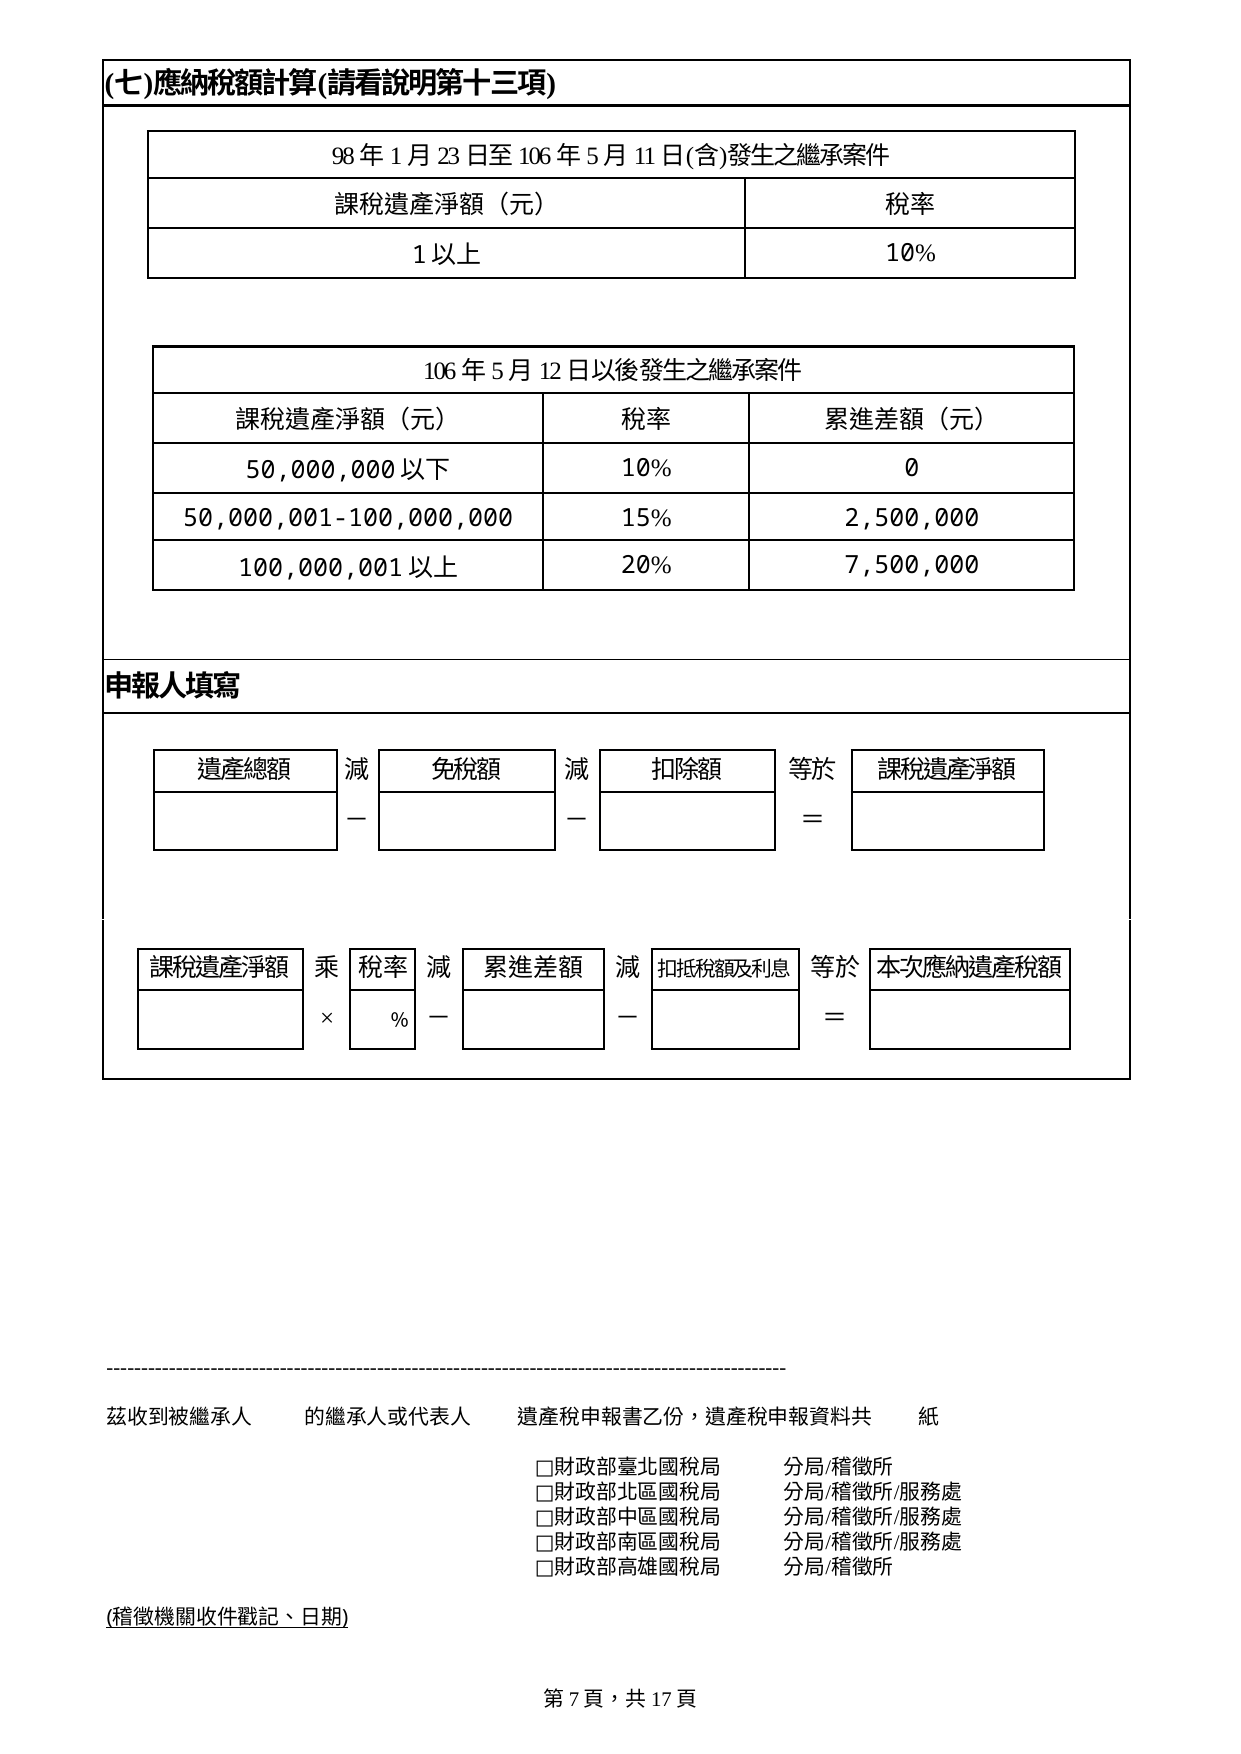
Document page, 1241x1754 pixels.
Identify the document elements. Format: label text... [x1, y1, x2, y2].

table_cell 累進差額（元） [750, 394, 1073, 442]
table_cell 50,000,000以下 [154, 444, 542, 492]
table_cell [155, 793, 336, 849]
table_cell 20% [544, 541, 748, 589]
table_cell 稅率 [544, 394, 748, 442]
table_header 減 [338, 749, 378, 791]
table_cell [601, 793, 774, 849]
table_cell [104, 714, 1129, 919]
table_cell 申報人填寫 [104, 660, 1129, 712]
table_cell 7,500,000 [750, 541, 1073, 589]
table_cell [104, 920, 1129, 1078]
table_cell [464, 991, 603, 1047]
table_cell [139, 991, 302, 1047]
table_header 乘 [304, 948, 349, 989]
table_cell 10% [746, 229, 1074, 277]
table_header 98年1月23日至106年5月11日(含)發生之繼承案件 [149, 132, 1074, 177]
table_cell － [556, 791, 599, 849]
table_cell × [304, 989, 349, 1047]
table_cell 10% [544, 444, 748, 492]
table_header 本次應納遺產稅額 [871, 950, 1069, 989]
table_cell 課稅遺產淨額（元） [154, 394, 542, 442]
table_header 等於 [776, 749, 851, 791]
text □財政部臺北國稅局 分局/稽徵所 [106, 1455, 1134, 1480]
table_cell [871, 991, 1069, 1047]
table_header 遺產總額 [155, 751, 336, 791]
table_header (七)應納稅額計算(請看說明第十三項) [104, 61, 1129, 104]
text □財政部高雄國稅局 分局/稽徵所 [106, 1555, 1134, 1580]
text □財政部北區國稅局 分局/稽徵所/服務處 [106, 1480, 1134, 1505]
table_cell [104, 345, 1129, 659]
table_header 扣除額 [601, 751, 774, 791]
table_header 稅率 [351, 950, 414, 989]
text 茲收到被繼承人 的繼承人或代表人 遺產稅申報書乙份，遺產稅申報資料共 紙 [106, 1405, 1134, 1430]
table_cell ﹪ [351, 991, 414, 1047]
table_cell － [605, 989, 651, 1047]
table_header 累進差額 [464, 950, 603, 989]
table_cell 15% [544, 494, 748, 539]
table_cell 稅率 [746, 179, 1074, 227]
table_cell [653, 991, 798, 1047]
table_cell 課稅遺產淨額（元） [149, 179, 744, 227]
table_header 課稅遺產淨額 [853, 751, 1043, 791]
table_header 減 [605, 948, 651, 989]
table_header 等於 [800, 948, 869, 989]
table_cell 1以上 [149, 229, 744, 277]
table_cell 0 [750, 444, 1073, 492]
table_cell 100,000,001以上 [154, 541, 542, 589]
table_header 106年5月12日以後發生之繼承案件 [154, 348, 1073, 392]
text □財政部中區國稅局 分局/稽徵所/服務處 [106, 1505, 1134, 1530]
table_cell － [338, 791, 378, 849]
table_cell ＝ [800, 989, 869, 1047]
table_cell [853, 793, 1043, 849]
table_header 減 [416, 948, 462, 989]
text -------------------------------------------------------------------------------------------------- [106, 1355, 1134, 1380]
table_cell [104, 107, 1129, 345]
table_cell 2,500,000 [750, 494, 1073, 539]
text □財政部南區國稅局 分局/稽徵所/服務處 [106, 1530, 1134, 1555]
table_header 減 [556, 749, 599, 791]
table_cell 50,000,001-100,000,000 [154, 494, 542, 539]
table_header 免稅額 [380, 751, 554, 791]
table_cell － [416, 989, 462, 1047]
table_cell [380, 793, 554, 849]
text (稽徵機關收件戳記、日期) [106, 1605, 1134, 1630]
table_header 課稅遺產淨額 [139, 950, 302, 989]
table_cell ＝ [776, 791, 851, 849]
table_header 扣抵稅額及利息 [653, 950, 798, 989]
